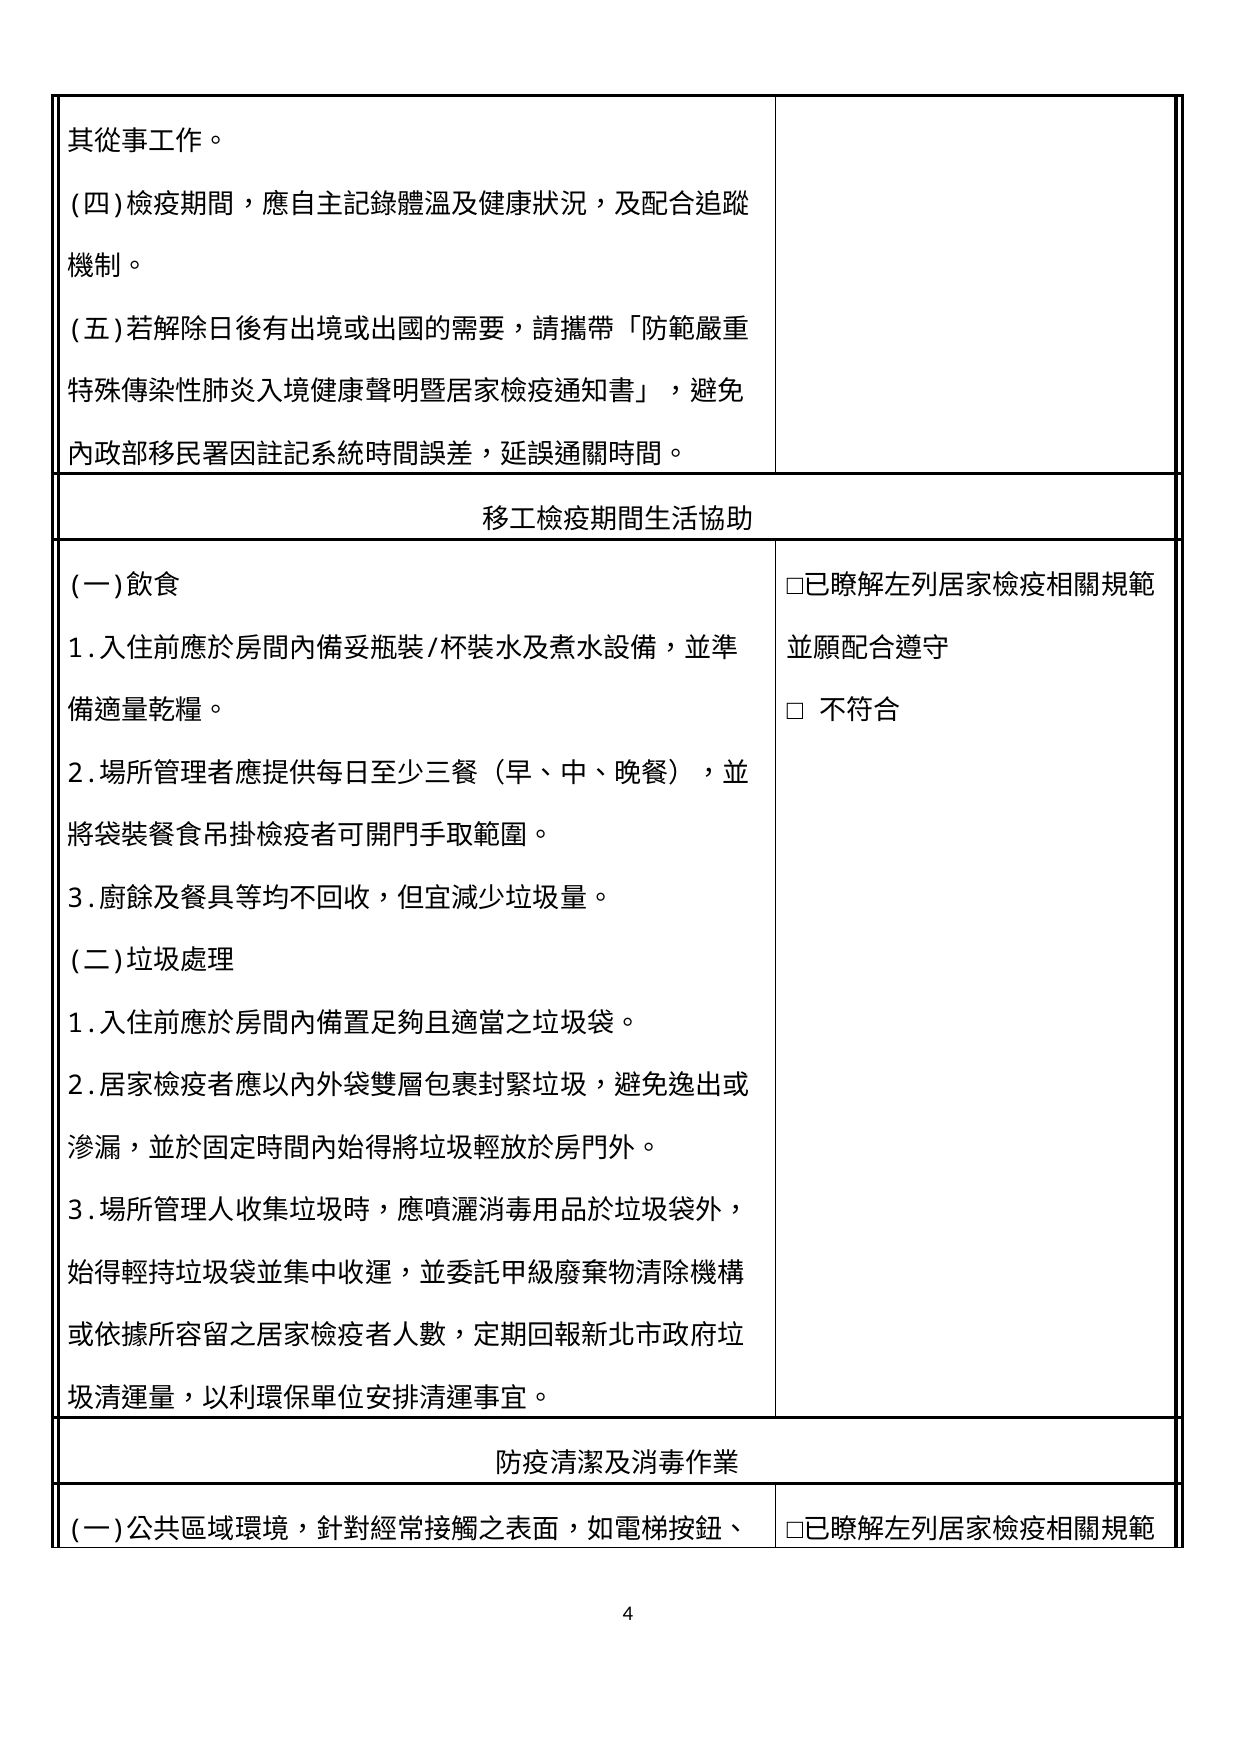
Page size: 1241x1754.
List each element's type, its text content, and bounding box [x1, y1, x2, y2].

table_cell [776, 97, 1174, 472]
table_cell 防疫清潔及消毒作業 [60, 1419, 1174, 1482]
table_cell (一)公共區域環境，針對經常接觸之表面，如電梯按鈕、 [60, 1485, 775, 1547]
table_cell □已瞭解左列居家檢疫相關規範 [776, 1485, 1174, 1547]
table_cell (一)飲食 1.入住前應於房間內備妥瓶裝/杯裝水及煮水設備，並準備適量乾糧。 2.場所管理者應提供每日至少三餐（早、中、晚餐），並將袋裝餐食吊掛檢疫者可開門手取範圍。 3.廚餘及餐具等均不回收，但宜減少垃圾量。 (二)垃圾處理 1.入住前應於房間內備置足夠且適當之垃圾袋。 2.居家檢疫者應以內外袋雙層包裹封緊垃圾，避免逸出或滲漏，並於固定時間內始得將垃圾輕放於房門外。 3.場所管理人收集垃圾時，應噴灑消毒用品於垃圾袋外，始得輕持垃圾袋並集中收運，並委託甲級廢棄物清除機構或依據所容留之居家檢疫者人數，定期回報新北市政府垃圾清運量，以利環保單位安排清運事宜。 [60, 541, 775, 1416]
table_cell □已瞭解左列居家檢疫相關規範並願配合遵守 □ 不符合 [776, 541, 1174, 1416]
table_cell 移工檢疫期間生活協助 [60, 475, 1174, 538]
table_cell 其從事工作。 (四)檢疫期間，應自主記錄體溫及健康狀況，及配合追蹤機制。 (五)若解除日後有出境或出國的需要，請攜帶「防範嚴重特殊傳染性肺炎入境健康聲明暨居家檢疫通知書」，避免內政部移民署因註記系統時間誤差，延誤通關時間。 [60, 97, 775, 472]
